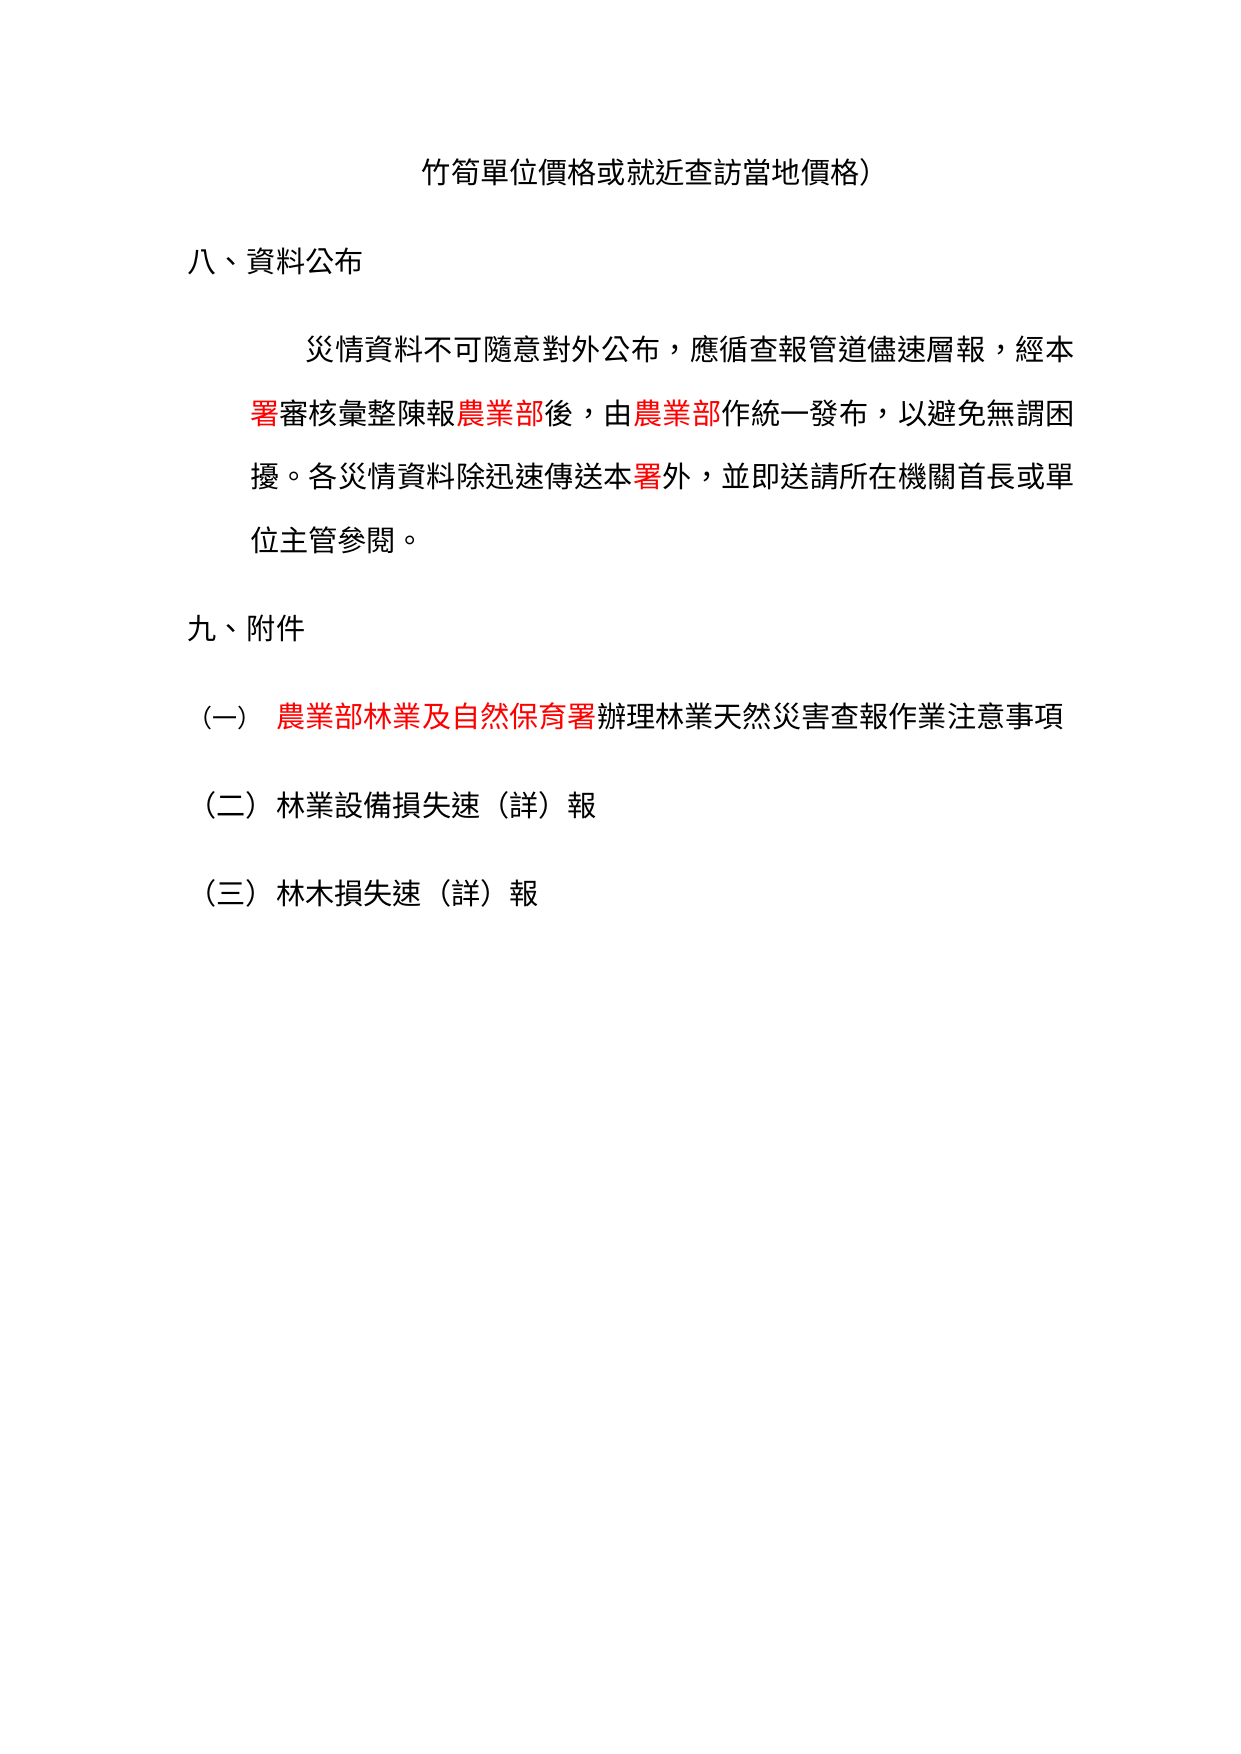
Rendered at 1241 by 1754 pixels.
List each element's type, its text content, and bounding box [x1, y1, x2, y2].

list 附件 [187, 606, 1075, 648]
list 資料公布 [187, 238, 1075, 281]
list 林業設備損失速（詳）報 [187, 782, 1075, 825]
text 災情資料不可隨意對外公布，應循查報管道儘速層報，經本署審核彙整陳報農業部後，由農業部作統一發布，以避免無謂困擾。各災情資料除迅速傳送本署外，並即送請所在機關首長或單位主管參閱。 [250, 327, 1075, 559]
list 林木損失速（詳）報 [187, 871, 1075, 913]
list 農業部林業及自然保育署辦理林業天然災害查報作業注意事項 [187, 694, 1075, 736]
text 竹筍單位價格或就近查訪當地價格） [346, 150, 1075, 192]
